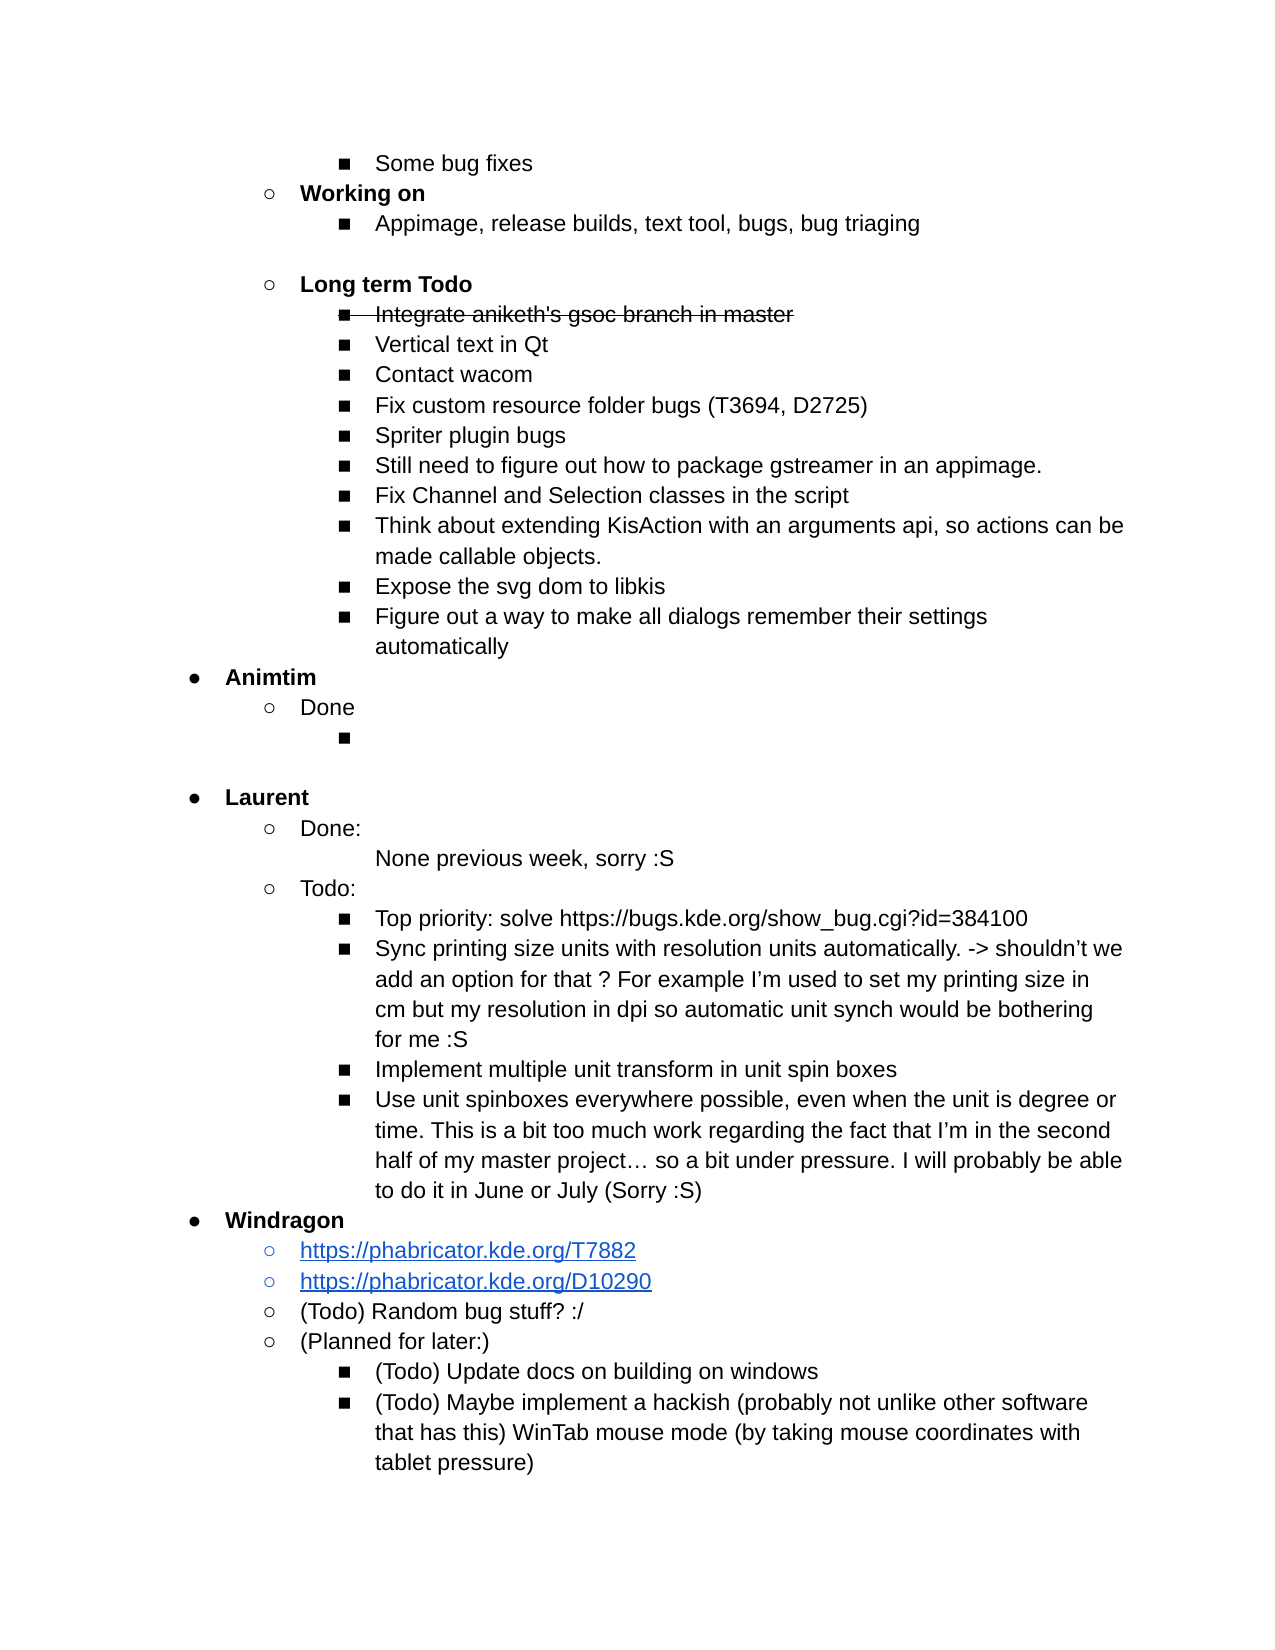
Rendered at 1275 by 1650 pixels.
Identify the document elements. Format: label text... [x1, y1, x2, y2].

list Sync printing size units with resolution units automatically. -> shouldn’t we add an option for that ? For example I’m used to set my printing size in cm but my resolution in dpi so automatic unit synch would be bothering for me :S [337, 935, 1125, 1052]
list https://phabricator.kde.org/T7882 [262, 1237, 1125, 1264]
list Done: [262, 814, 1125, 841]
list Long term Todo [262, 271, 1125, 297]
list Integrate aniketh's gsoc branch in master [337, 301, 1125, 327]
list Think about extending KisAction with an arguments api, so actions can be made callable objects. [337, 512, 1125, 569]
list Todo: [262, 875, 1125, 901]
list Fix Channel and Selection classes in the script [337, 482, 1125, 509]
list Laurent [187, 784, 1125, 811]
list (Planned for later:) [262, 1328, 1125, 1354]
list Some bug fixes [337, 150, 1125, 176]
list Implement multiple unit transform in unit spin boxes [337, 1056, 1125, 1083]
list (Todo) Update docs on building on windows [337, 1358, 1125, 1385]
list Animtim [187, 663, 1125, 690]
list Top priority: solve https://bugs.kde.org/show_bug.cgi?id=384100 [337, 905, 1125, 932]
list Figure out a way to make all dialogs remember their settings automatically [337, 603, 1125, 660]
list (Todo) Random bug stuff? :/ [262, 1298, 1125, 1324]
list Fix custom resource folder bugs (T3694, D2725) [337, 392, 1125, 418]
list Use unit spinboxes everywhere possible, even when the unit is degree or time. This is a bit too much work regarding the fact that I’m in the second half of my master project… so a bit under pressure. I will probably be able to do it in June or July (Sorry :S) [337, 1086, 1125, 1203]
list Appimage, release builds, text tool, bugs, bug triaging [337, 210, 1125, 237]
list https://phabricator.kde.org/D10290 [262, 1268, 1125, 1294]
list Still need to figure out how to package gstreamer in an appimage. [337, 452, 1125, 478]
list Expose the svg dom to libkis [337, 573, 1125, 599]
list Spriter plugin bugs [337, 422, 1125, 448]
list (Todo) Maybe implement a hackish (probably not unlike other software that has this) WinTab mouse mode (by taking mouse coordinates with tablet pressure) [337, 1388, 1125, 1475]
list Working on [262, 180, 1125, 207]
list Contact wacom [337, 361, 1125, 388]
list Windragon [187, 1207, 1125, 1234]
list Done [262, 694, 1125, 720]
text None previous week, sorry :S [300, 845, 1125, 871]
list Vertical text in Qt [337, 331, 1125, 358]
